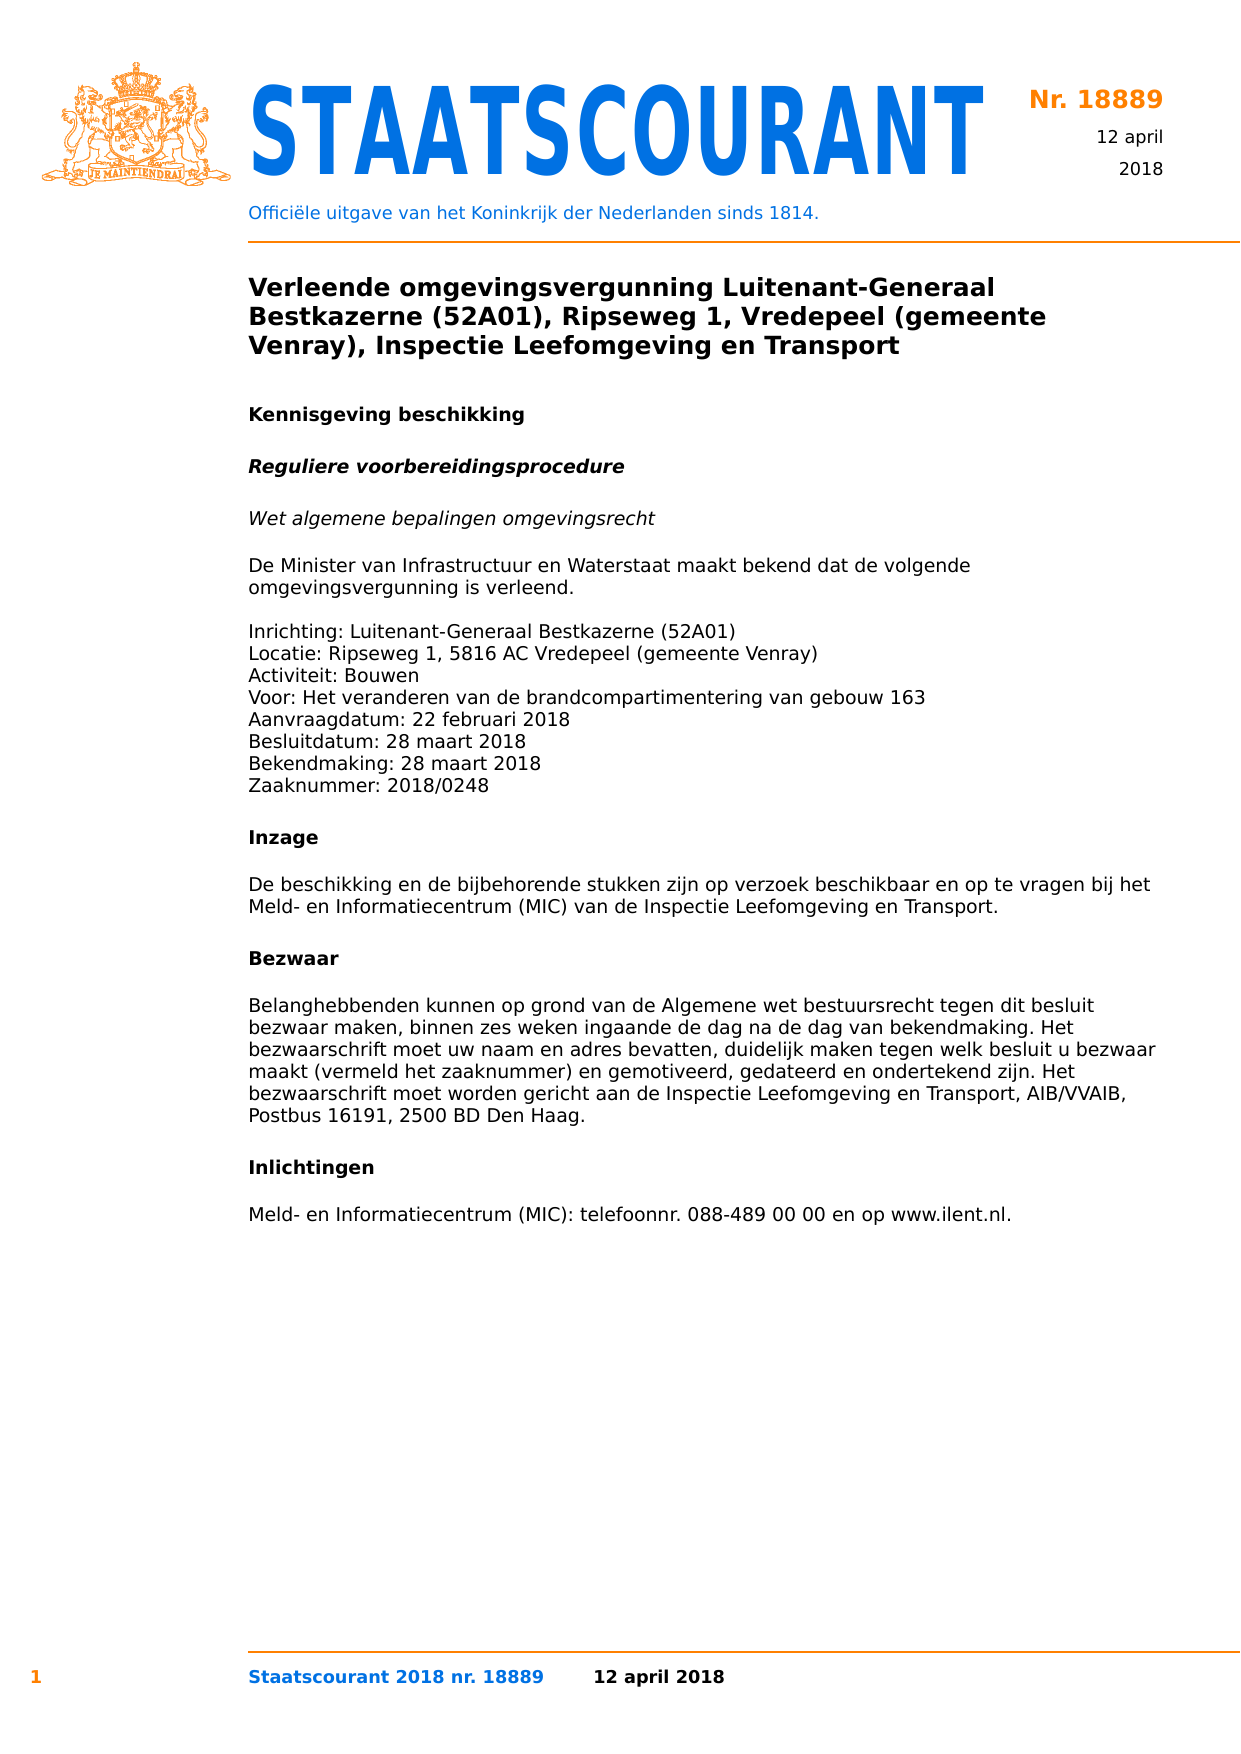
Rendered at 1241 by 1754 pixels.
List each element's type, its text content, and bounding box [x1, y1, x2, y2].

subtitle Reguliere voorbereidingsprocedure [248, 456, 1163, 478]
table_cell Officiële uitgave van het Koninkrijk der Nederlanden sinds 1814. [248, 203, 1240, 241]
subtitle Kennisgeving beschikking [248, 404, 1163, 426]
subtitle Inzage [248, 827, 1163, 849]
text Inrichting: Luitenant-Generaal Bestkazerne (52A01) [248, 621, 1163, 643]
table_header STAATSCOURANT [248, 62, 998, 203]
table_header [25, 62, 248, 241]
text Belanghebbenden kunnen op grond van de Algemene wet bestuursrecht tegen dit besluit bezwaar maken, binnen zes weken ingaande de dag na de dag van bekendmaking. Het bezwaarschrift moet uw naam en adres bevatten, duidelijk maken tegen welk besluit u bezwaar maakt (vermeld het zaaknummer) en gemotiveerd, gedateerd en ondertekend zijn. Het bezwaarschrift moet worden gericht aan de Inspectie Leefomgeving en Transport, AIB/VVAIB, Postbus 16191, 2500 BD Den Haag. [248, 995, 1163, 1127]
text De Minister van Infrastructuur en Waterstaat maakt bekend dat de volgende omgevingsvergunning is verleend. [248, 555, 1163, 599]
table_cell 12 april [998, 121, 1240, 153]
picture [41, 62, 231, 186]
text Zaaknummer: 2018/0248 [248, 775, 1163, 797]
text Activiteit: Bouwen [248, 665, 1163, 687]
subtitle Bezwaar [248, 948, 1163, 970]
subtitle Wet algemene bepalingen omgevingsrecht [248, 508, 1163, 530]
text Bekendmaking: 28 maart 2018 [248, 753, 1163, 775]
text Locatie: Ripseweg 1, 5816 AC Vredepeel (gemeente Venray) [248, 643, 1163, 665]
subtitle Inlichtingen [248, 1157, 1163, 1179]
text Voor: Het veranderen van de brandcompartimentering van gebouw 163 [248, 687, 1163, 709]
text Meld- en Informatiecentrum (MIC): telefoonnr. 088-489 00 00 en op www.ilent.nl. [248, 1204, 1163, 1226]
table_cell 2018 [998, 153, 1240, 203]
text De beschikking en de bijbehorende stukken zijn op verzoek beschikbaar en op te vragen bij het Meld- en Informatiecentrum (MIC) van de Inspectie Leefomgeving en Transport. [248, 874, 1163, 918]
subtitle Verleende omgevingsvergunning Luitenant-Generaal Bestkazerne (52A01), Ripseweg 1, Vredepeel (gemeente Venray), Inspectie Leefomgeving en Transport [248, 273, 1163, 361]
text Besluitdatum: 28 maart 2018 [248, 731, 1163, 753]
table_header Nr. 18889 [998, 62, 1240, 121]
text Aanvraagdatum: 22 februari 2018 [248, 709, 1163, 731]
